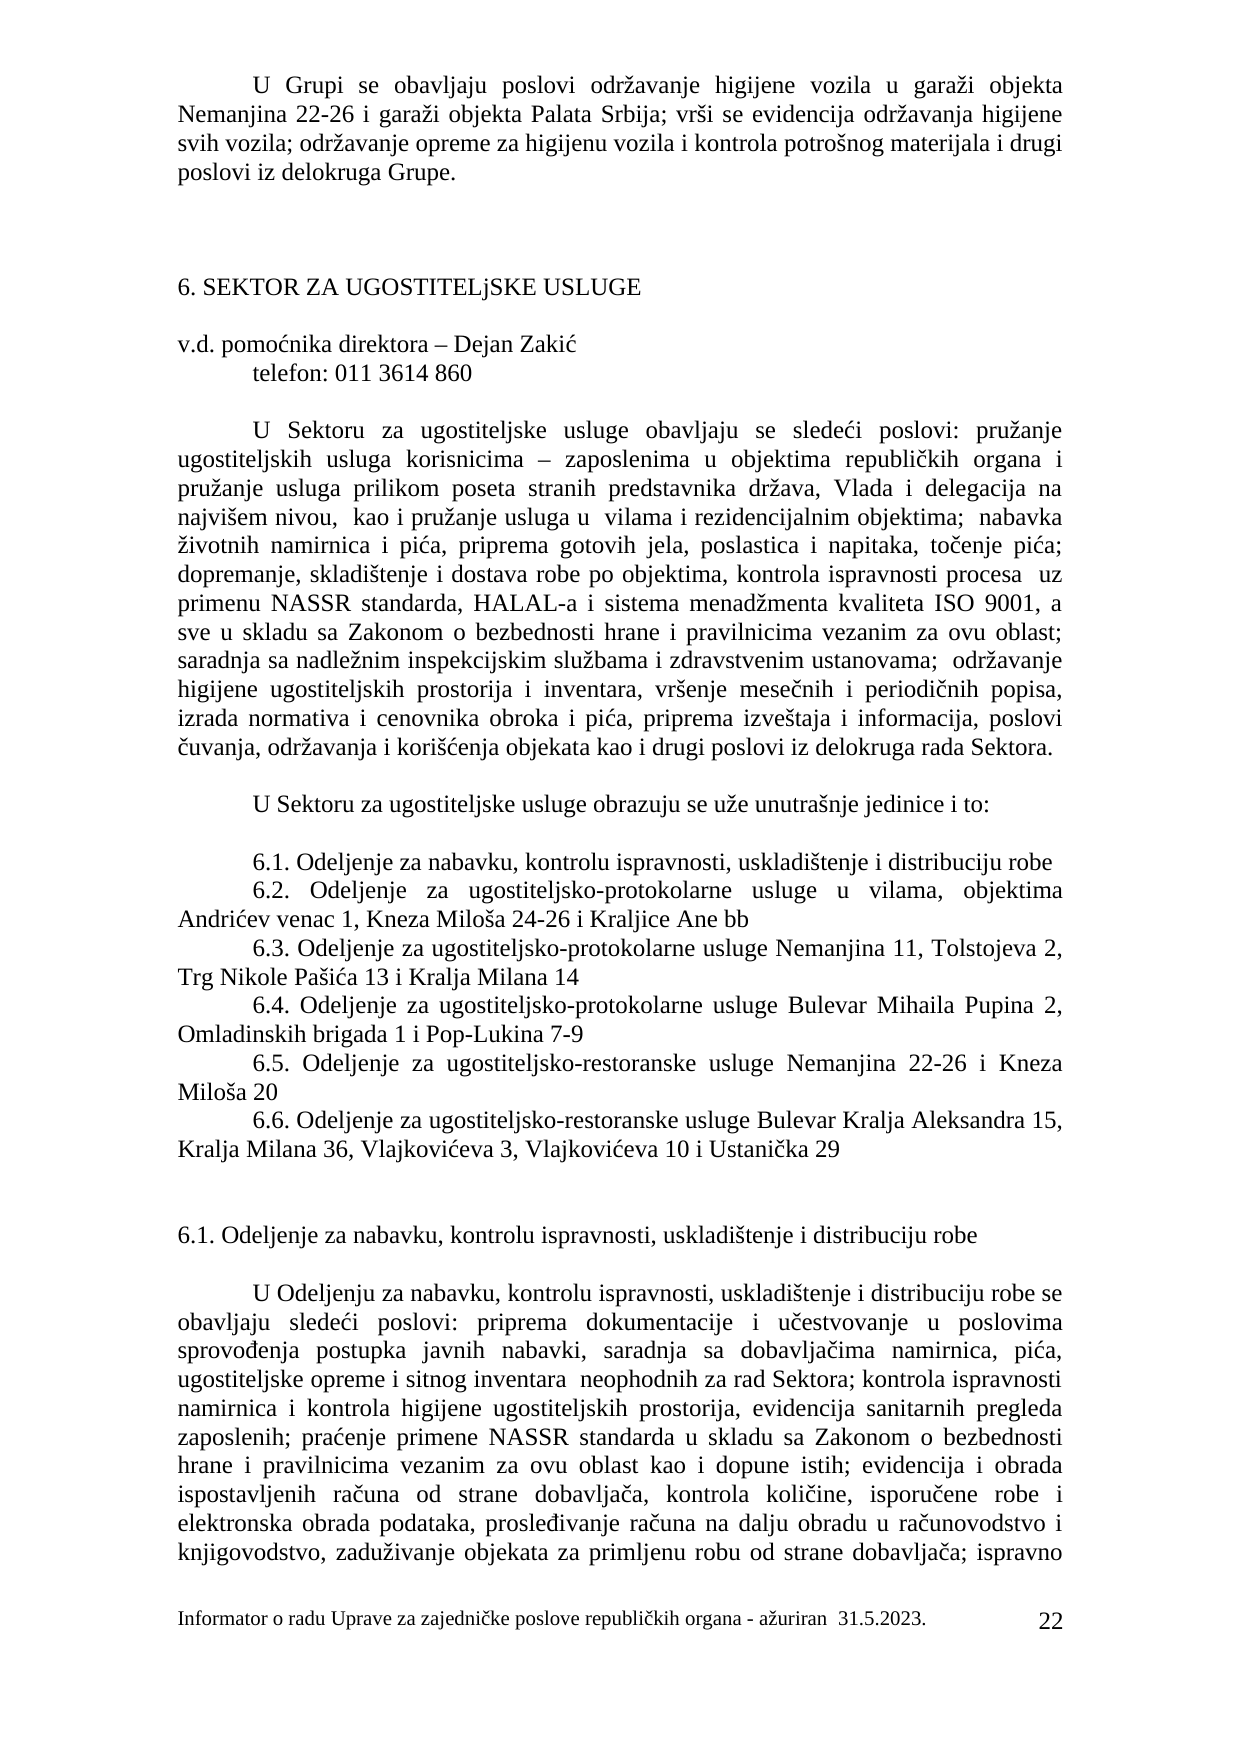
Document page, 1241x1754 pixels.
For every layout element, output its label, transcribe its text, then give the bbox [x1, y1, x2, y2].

text U Sektoru za ugostiteljske usluge obrazuju se uže unutrašnje jedinice i to: [177, 789, 1063, 818]
text U Sektoru za ugostiteljske usluge obavljaju se sledeći poslovi: pružanje ugostiteljskih usluga korisnicima – zaposlenima u objektima republičkih organa i pružanje usluga prilikom poseta stranih predstavnika država, Vlada i delegacija na najvišem nivou, kao i pružanje usluga u vilama i rezidencijalnim objektima; nabavka životnih namirnica i pića, priprema gotovih jela, poslastica i napitaka, točenje pića; dopremanje, skladištenje i dostava robe po objektima, kontrola ispravnosti procesa uz primenu NASSR standarda, HALAL-a i sistema menadžmenta kvaliteta ISO 9001, a sve u skladu sa Zakonom o bezbednosti hrane i pravilnicima vezanim za ovu oblast; saradnja sa nadležnim inspekcijskim službama i zdravstvenim ustanovama; održavanje higijene ugostiteljskih prostorija i inventara, vršenje mesečnih i periodičnih popisa, izrada normativa i cenovnika obroka i pića, priprema izveštaja i informacija, poslovi čuvanja, održavanja i korišćenja objekata kao i drugi poslovi iz delokruga rada Sektora. [177, 415, 1063, 760]
text 6.1. Odeljenje za nabavku, kontrolu ispravnosti, uskladištenje i distribuciju robe [177, 1220, 1063, 1249]
text 6.3. Odeljenje za ugostiteljsko-protokolarne usluge Nemanjina 11, Tolstojeva 2, Trg Nikole Pašića 13 i Kralja Milana 14 [177, 933, 1063, 990]
text 6.2. Odeljenje za ugostiteljsko-protokolarne usluge u vilama, objektima Andrićev venac 1, Kneza Miloša 24-26 i Kraljice Ane bb [177, 875, 1063, 933]
text v.d. pomoćnika direktora – Dejan Zakić [177, 329, 1063, 358]
text 6.1. Odeljenje za nabavku, kontrolu ispravnosti, uskladištenje i distribuciju robe [177, 847, 1063, 875]
text 6.5. Odeljenje za ugostiteljsko-restoranske usluge Nemanjina 22-26 i Kneza Miloša 20 [177, 1048, 1063, 1105]
text 6.6. Odeljenje za ugostiteljsko-restoranske usluge Bulevar Kralja Aleksandra 15, Kralja Milana 36, Vlajkovićeva 3, Vlajkovićeva 10 i Ustanička 29 [177, 1105, 1063, 1163]
text U Grupi se obavljaju poslovi održavanje higijene vozila u garaži objekta Nemanjina 22-26 i garaži objekta Palata Srbija; vrši se evidencija održavanja higijene svih vozila; održavanje opreme za higijenu vozila i kontrola potrošnog materijala i drugi poslovi iz delokruga Grupe. [177, 70, 1063, 185]
text telefon: 011 3614 860 [177, 358, 1063, 387]
text 6.4. Odeljenje za ugostiteljsko-protokolarne usluge Bulevar Mihaila Pupina 2, Omladinskih brigada 1 i Pop-Lukina 7-9 [177, 990, 1063, 1048]
text U Odeljenju za nabavku, kontrolu ispravnosti, uskladištenje i distribuciju robe se obavljaju sledeći poslovi: priprema dokumentacije i učestvovanje u poslovima sprovođenja postupka javnih nabavki, saradnja sa dobavljačima namirnica, pića, ugostiteljske opreme i sitnog inventara neophodnih za rad Sektora; kontrola ispravnosti namirnica i kontrola higijene ugostiteljskih prostorija, evidencija sanitarnih pregleda zaposlenih; praćenje primene NASSR standarda u skladu sa Zakonom o bezbednosti hrane i pravilnicima vezanim za ovu oblast kao i dopune istih; evidencija i obrada ispostavljenih računa od strane dobavljača, kontrola količine, isporučene robe i elektronska obrada podataka, prosleđivanje računa na dalju obradu u računovodstvo i knjigovodstvo, zaduživanje objekata za primljenu robu od strane dobavljača; ispravno [177, 1278, 1063, 1565]
text 6. SEKTOR ZA UGOSTITELjSKE USLUGE [177, 272, 1063, 300]
